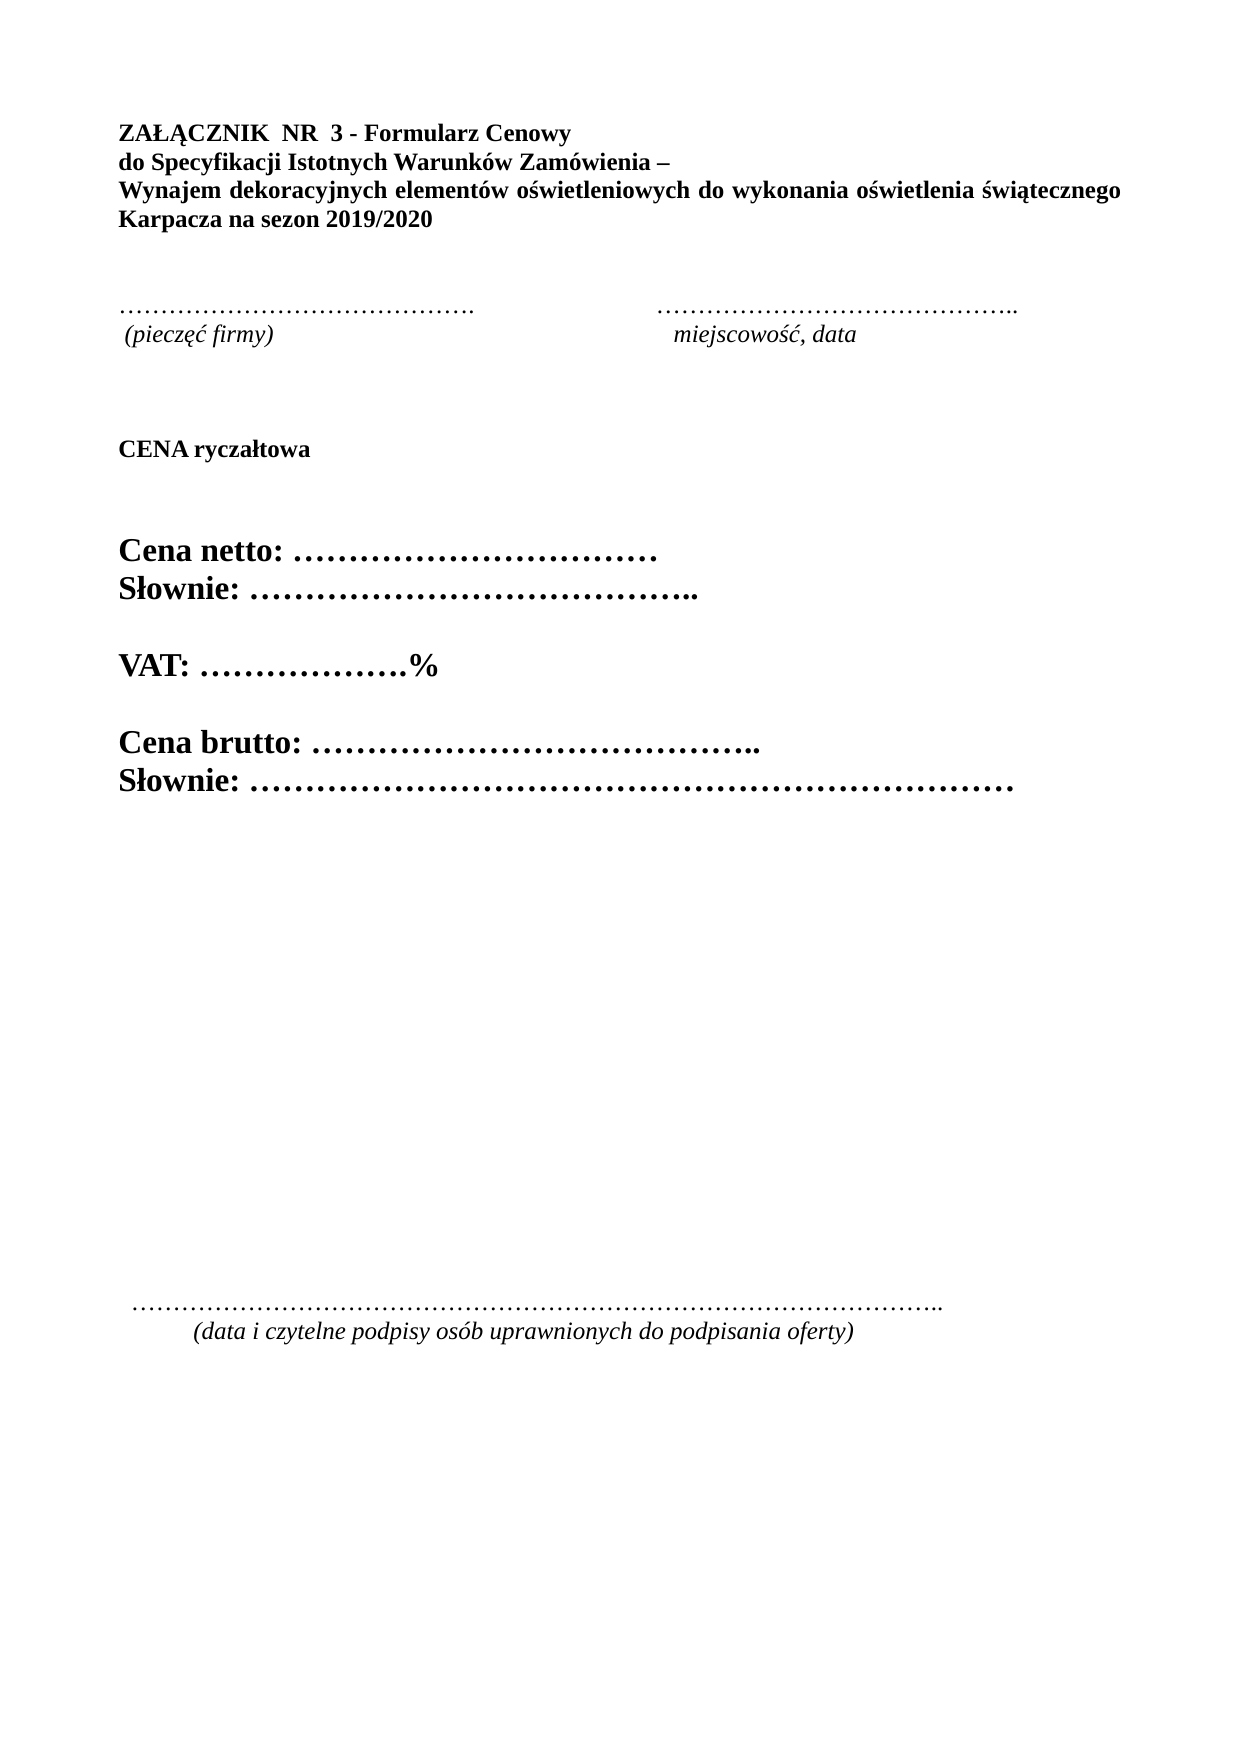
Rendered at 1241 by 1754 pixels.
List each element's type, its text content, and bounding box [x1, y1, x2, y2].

list ZAŁĄCZNIK NR 3 - Formularz Cenowy [118, 118, 1122, 147]
text Wynajem dekoracyjnych elementów oświetleniowych do wykonania oświetlenia świątecznego Karpacza na sezon 2019/2020 [118, 176, 1122, 233]
list Słownie: ………………………………….. [118, 568, 1122, 607]
list CENA ryczałtowa [118, 434, 1122, 463]
list Cena netto: …………………………… [118, 530, 1122, 568]
list VAT: ……………….% [118, 645, 1122, 683]
list …………………………………………………………………………………….. [118, 1287, 1122, 1316]
list (pieczęć firmy) miejscowość, data [118, 319, 1122, 348]
list do Specyfikacji Istotnych Warunków Zamówienia – [118, 147, 1122, 176]
list ……………………………………. …………………………………….. [118, 291, 1122, 319]
list Cena brutto: ………………………………….. [118, 722, 1122, 760]
list (data i czytelne podpisy osób uprawnionych do podpisania oferty) [118, 1316, 1122, 1345]
list Słownie: …………………………………………………………… [118, 760, 1122, 798]
